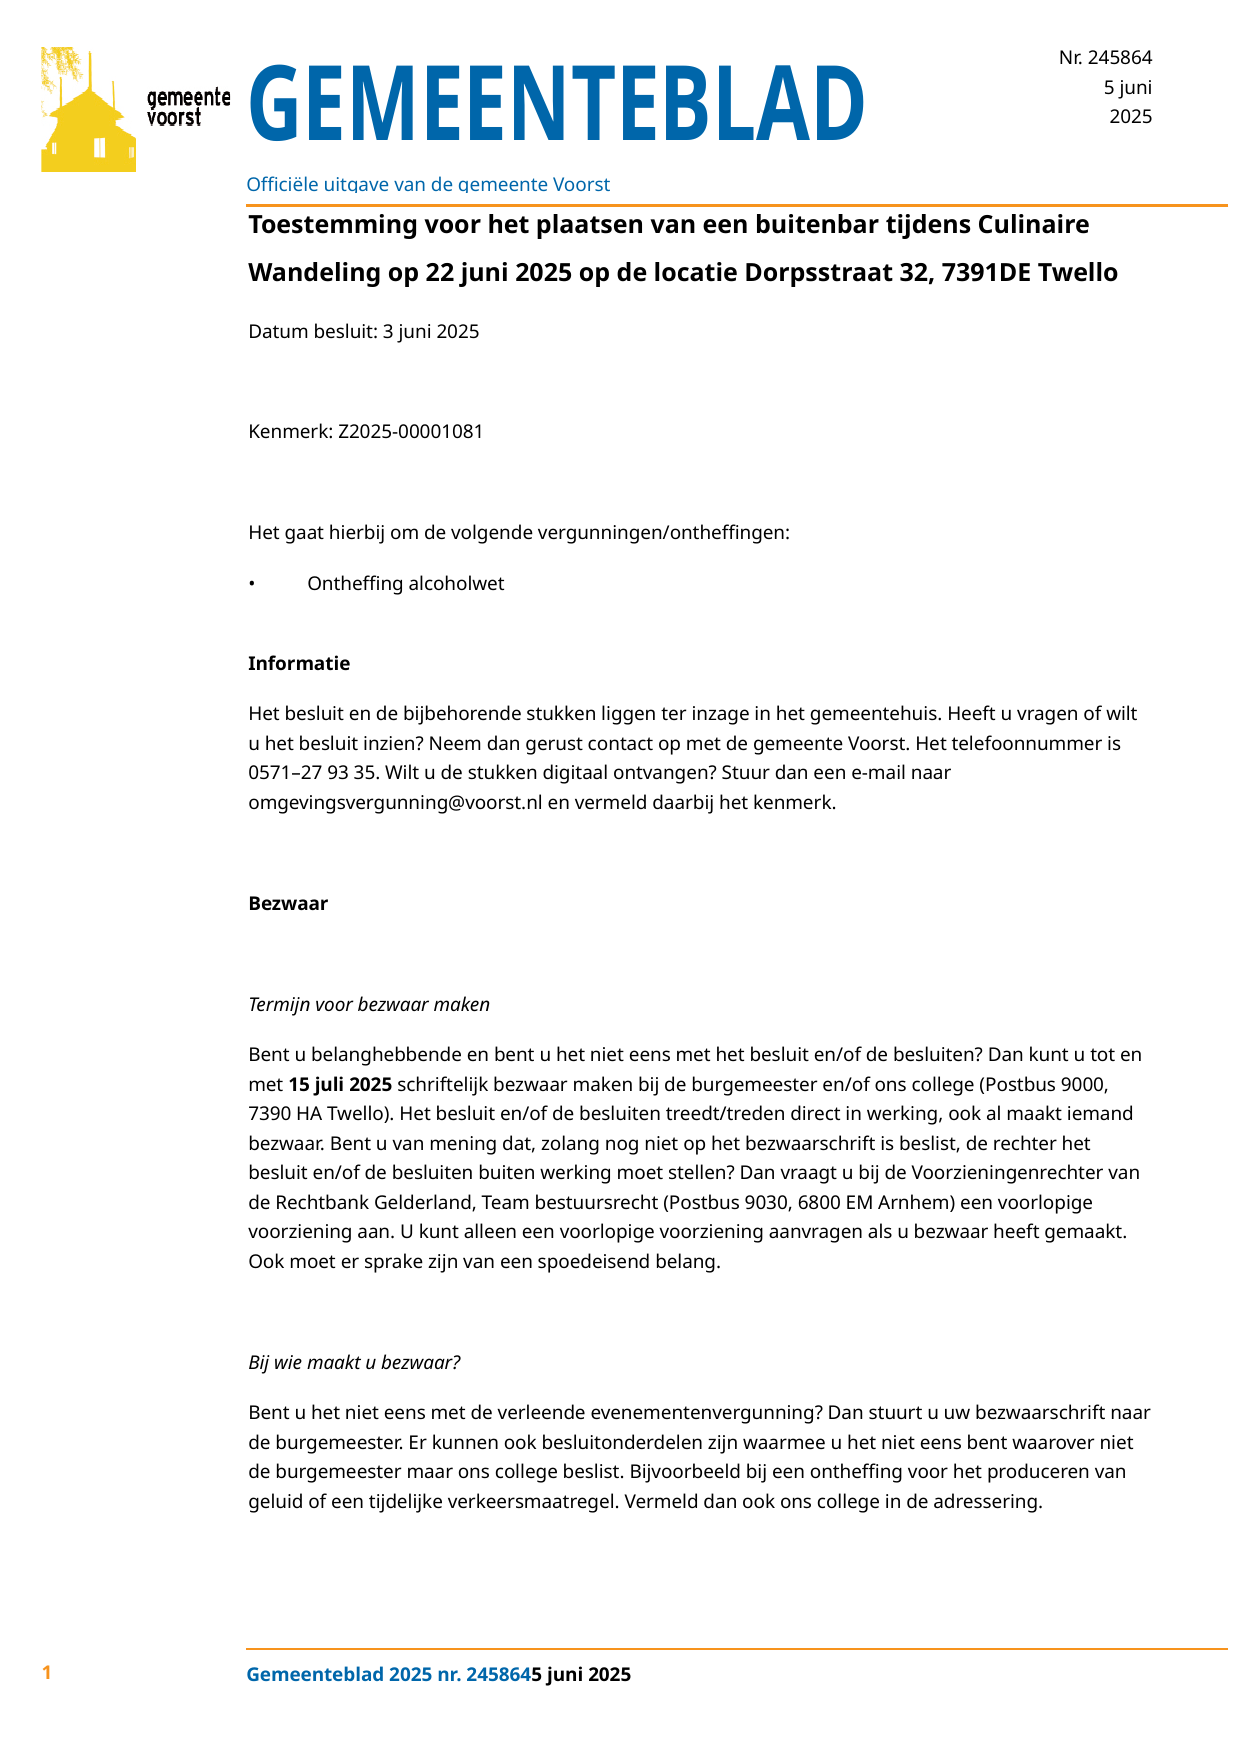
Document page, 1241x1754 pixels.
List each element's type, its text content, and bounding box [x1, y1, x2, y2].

text Het gaat hierbij om de volgende vergunningen/ontheffingen: [248, 519, 1152, 545]
list Ontheffing alcoholwet [248, 570, 1152, 596]
text Kenmerk: Z2025-00001081 [248, 419, 1152, 444]
text Termijn voor bezwaar maken [248, 991, 1152, 1017]
text Informatie [248, 650, 1152, 676]
text Bezwaar [248, 890, 1152, 916]
text Toestemming voor het plaatsen van een buitenbar tijdens Culinaire Wandeling op 22 juni 2025 op de locatie Dorpsstraat 32, 7391DE Twello [248, 207, 1152, 288]
text Het besluit en de bijbehorende stukken liggen ter inzage in het gemeentehuis. Heeft u vragen of wilt u het besluit inzien? Neem dan gerust contact op met de gemeente Voorst. Het telefoonnummer is 0571–27 93 35. Wilt u de stukken digitaal ontvangen? Stuur dan een e-mail naar omgevingsvergunning@voorst.nl en vermeld daarbij het kenmerk. [248, 700, 1152, 815]
text Bij wie maakt u bezwaar? [248, 1349, 1152, 1375]
text Datum besluit: 3 juni 2025 [248, 318, 1152, 344]
text Bent u het niet eens met de verleende evenementenvergunning? Dan stuurt u uw bezwaarschrift naar de burgemeester. Er kunnen ook besluitonderdelen zijn waarmee u het niet eens bent waarover niet de burgemeester maar ons college beslist. Bijvoorbeeld bij een ontheffing voor het produceren van geluid of een tijdelijke verkeersmaatregel. Vermeld dan ook ons college in de adressering. [248, 1399, 1152, 1514]
text Bent u belanghebbende en bent u het niet eens met het besluit en/of de besluiten? Dan kunt u tot en met 15 juli 2025 schriftelijk bezwaar maken bij de burgemeester en/of ons college (Postbus 9000, 7390 HA Twello). Het besluit en/of de besluiten treedt/treden direct in werking, ook al maakt iemand bezwaar. Bent u van mening dat, zolang nog niet op het bezwaarschrift is beslist, de rechter het besluit en/of de besluiten buiten werking moet stellen? Dan vraagt u bij de Voorzieningenrechter van de Rechtbank Gelderland, Team bestuursrecht (Postbus 9030, 6800 EM Arnhem) een voorlopige voorziening aan. U kunt alleen een voorlopige voorziening aanvragen als u bezwaar heeft gemaakt. Ook moet er sprake zijn van een spoedeisend belang. [248, 1041, 1152, 1274]
picture [41, 47, 231, 172]
